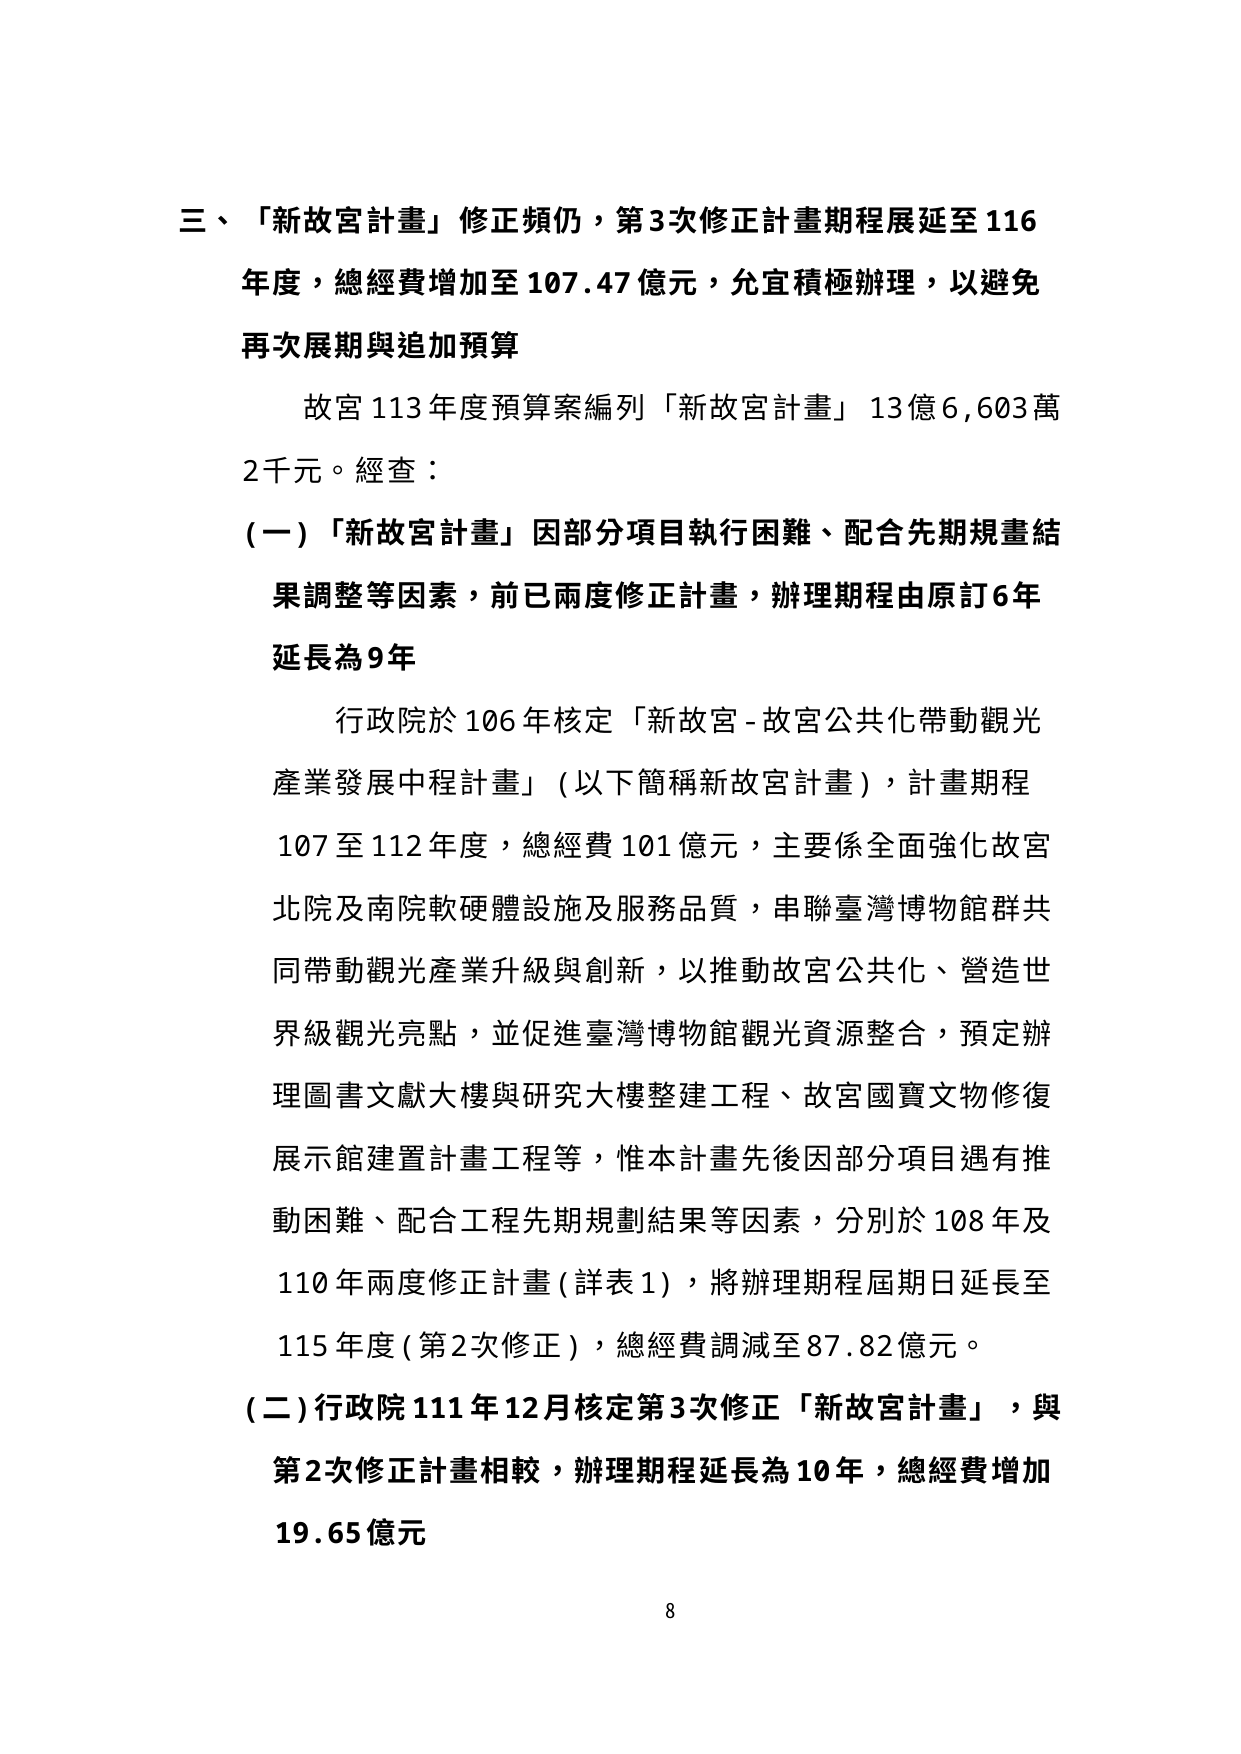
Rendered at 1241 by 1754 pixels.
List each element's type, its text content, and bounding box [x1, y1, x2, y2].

text 行政院於106年核定「新故宮-故宮公共化帶動觀光產業發展中程計畫」(以下簡稱新故宮計畫)，計畫期程107至112年度，總經費101億元，主要係全面強化故宮北院及南院軟硬體設施及服務品質，串聯臺灣博物館群共同帶動觀光產業升級與創新，以推動故宮公共化、營造世界級觀光亮點，並促進臺灣博物館觀光資源整合，預定辦理圖書文獻大樓與研究大樓整建工程、故宮國寶文物修復展示館建置計畫工程等，惟本計畫先後因部分項目遇有推動困難、配合工程先期規劃結果等因素，分別於108年及110年兩度修正計畫(詳表1)，將辦理期程屆期日延長至115年度(第2次修正)，總經費調減至87.82億元。 [266, 677, 1063, 1365]
text 三、「新故宮計畫」修正頻仍，第3次修正計畫期程展延至116年度，總經費增加至107.47億元，允宜積極辦理，以避免再次展期與追加預算 [177, 177, 1063, 365]
text (一)「新故宮計畫」因部分項目執行困難、配合先期規畫結果調整等因素，前已兩度修正計畫，辦理期程由原訂6年延長為9年 [236, 490, 1063, 677]
text (二)行政院111年12月核定第3次修正「新故宮計畫」，與第2次修正計畫相較，辦理期程延長為10年，總經費增加19.65億元 [236, 1365, 1063, 1552]
text 故宮113年度預算案編列「新故宮計畫」13億6,603萬2千元。經查： [236, 365, 1063, 490]
